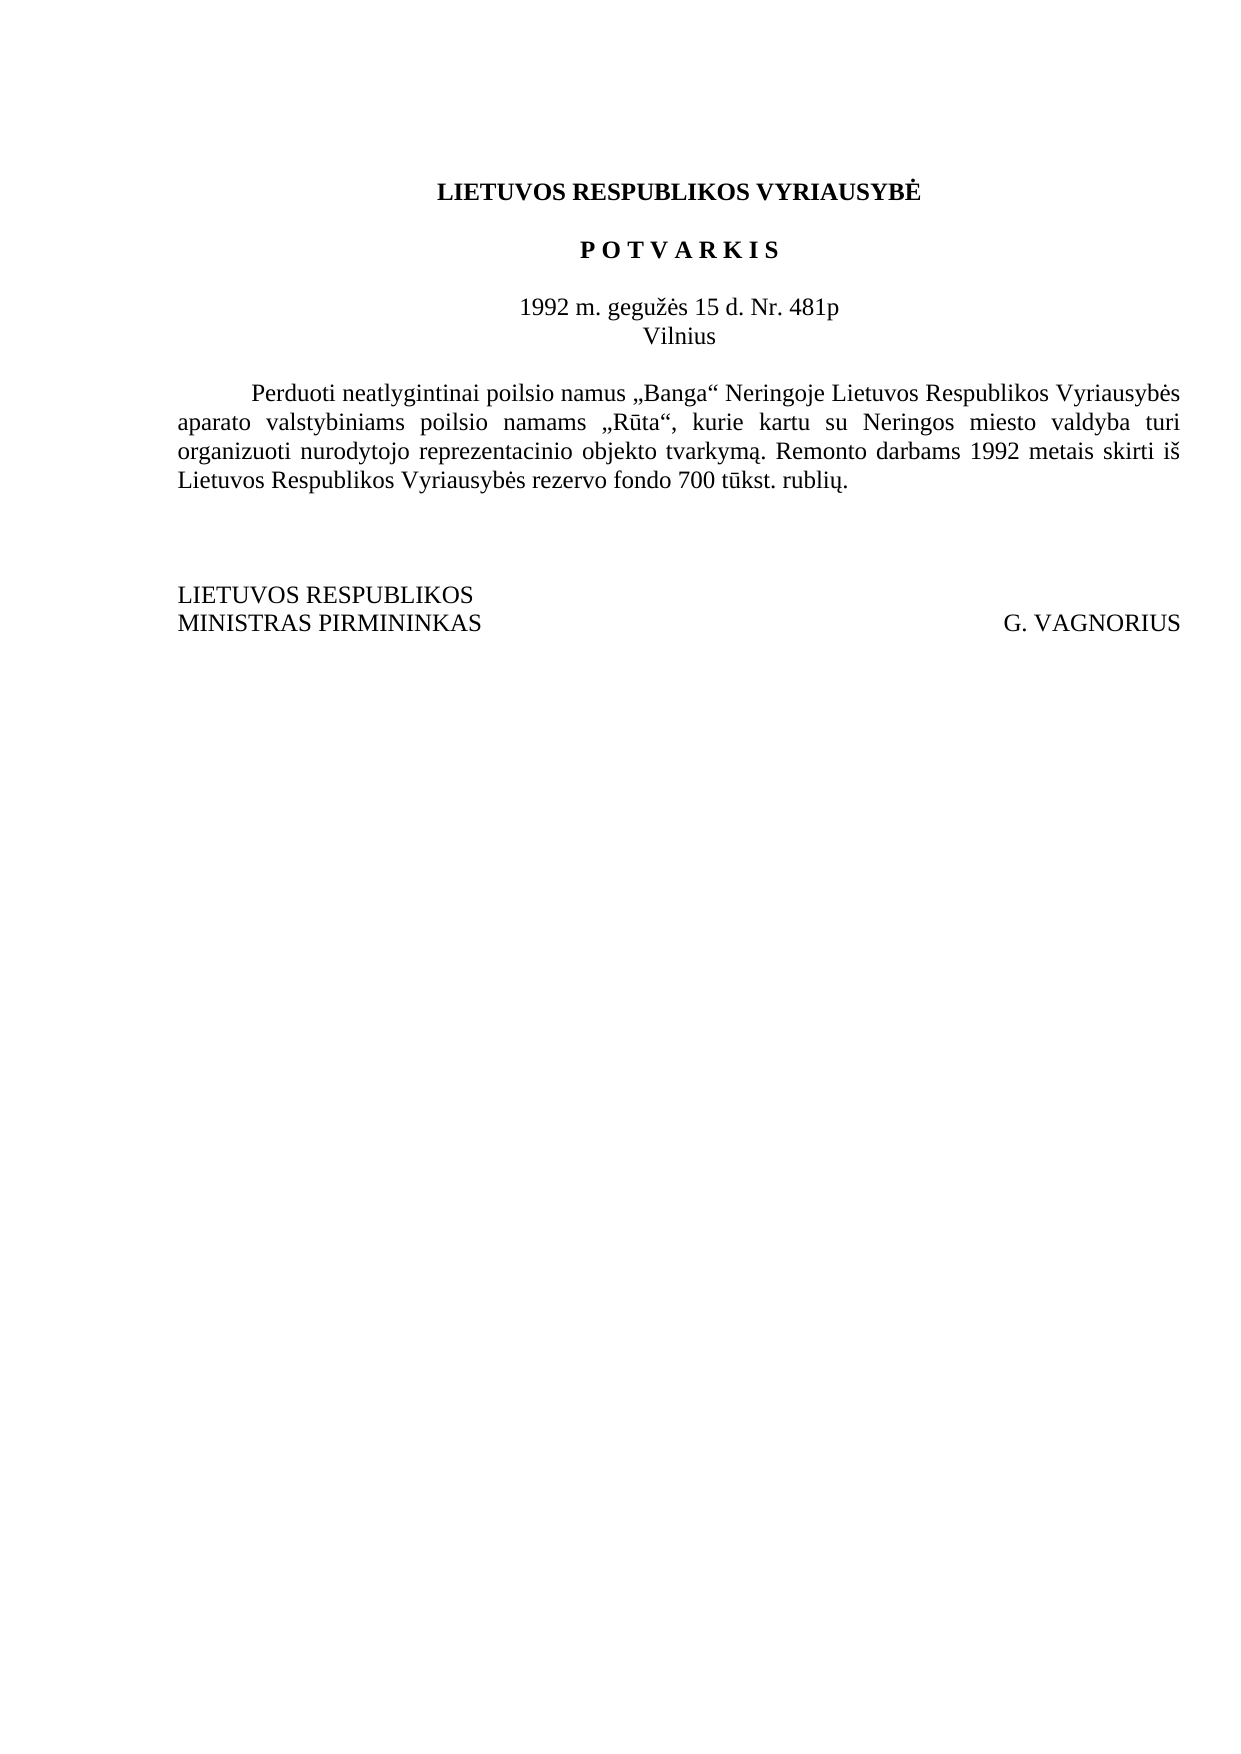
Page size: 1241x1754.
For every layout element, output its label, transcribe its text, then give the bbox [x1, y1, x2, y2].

text Perduoti neatlygintinai poilsio namus „Banga“ Neringoje Lietuvos Respublikos Vyriausybės aparato valstybiniams poilsio namams „Rūta“, kurie kartu su Neringos miesto valdyba turi organizuoti nurodytojo reprezentacinio objekto tvarkymą. Remonto darbams 1992 metais skirti iš Lietuvos Respublikos Vyriausybės rezervo fondo 700 tūkst. rublių. [177, 378, 1181, 493]
text 1992 m. gegužės 15 d. Nr. 481p [177, 292, 1181, 321]
text P O T V A R K I S [177, 235, 1181, 263]
text MINISTRAS PIRMININKAS G. VAGNORIUS [177, 608, 1181, 637]
text Vilnius [177, 321, 1181, 350]
text LIETUVOS RESPUBLIKOS VYRIAUSYBĖ [177, 177, 1181, 206]
text LIETUVOS RESPUBLIKOS [177, 580, 1181, 608]
